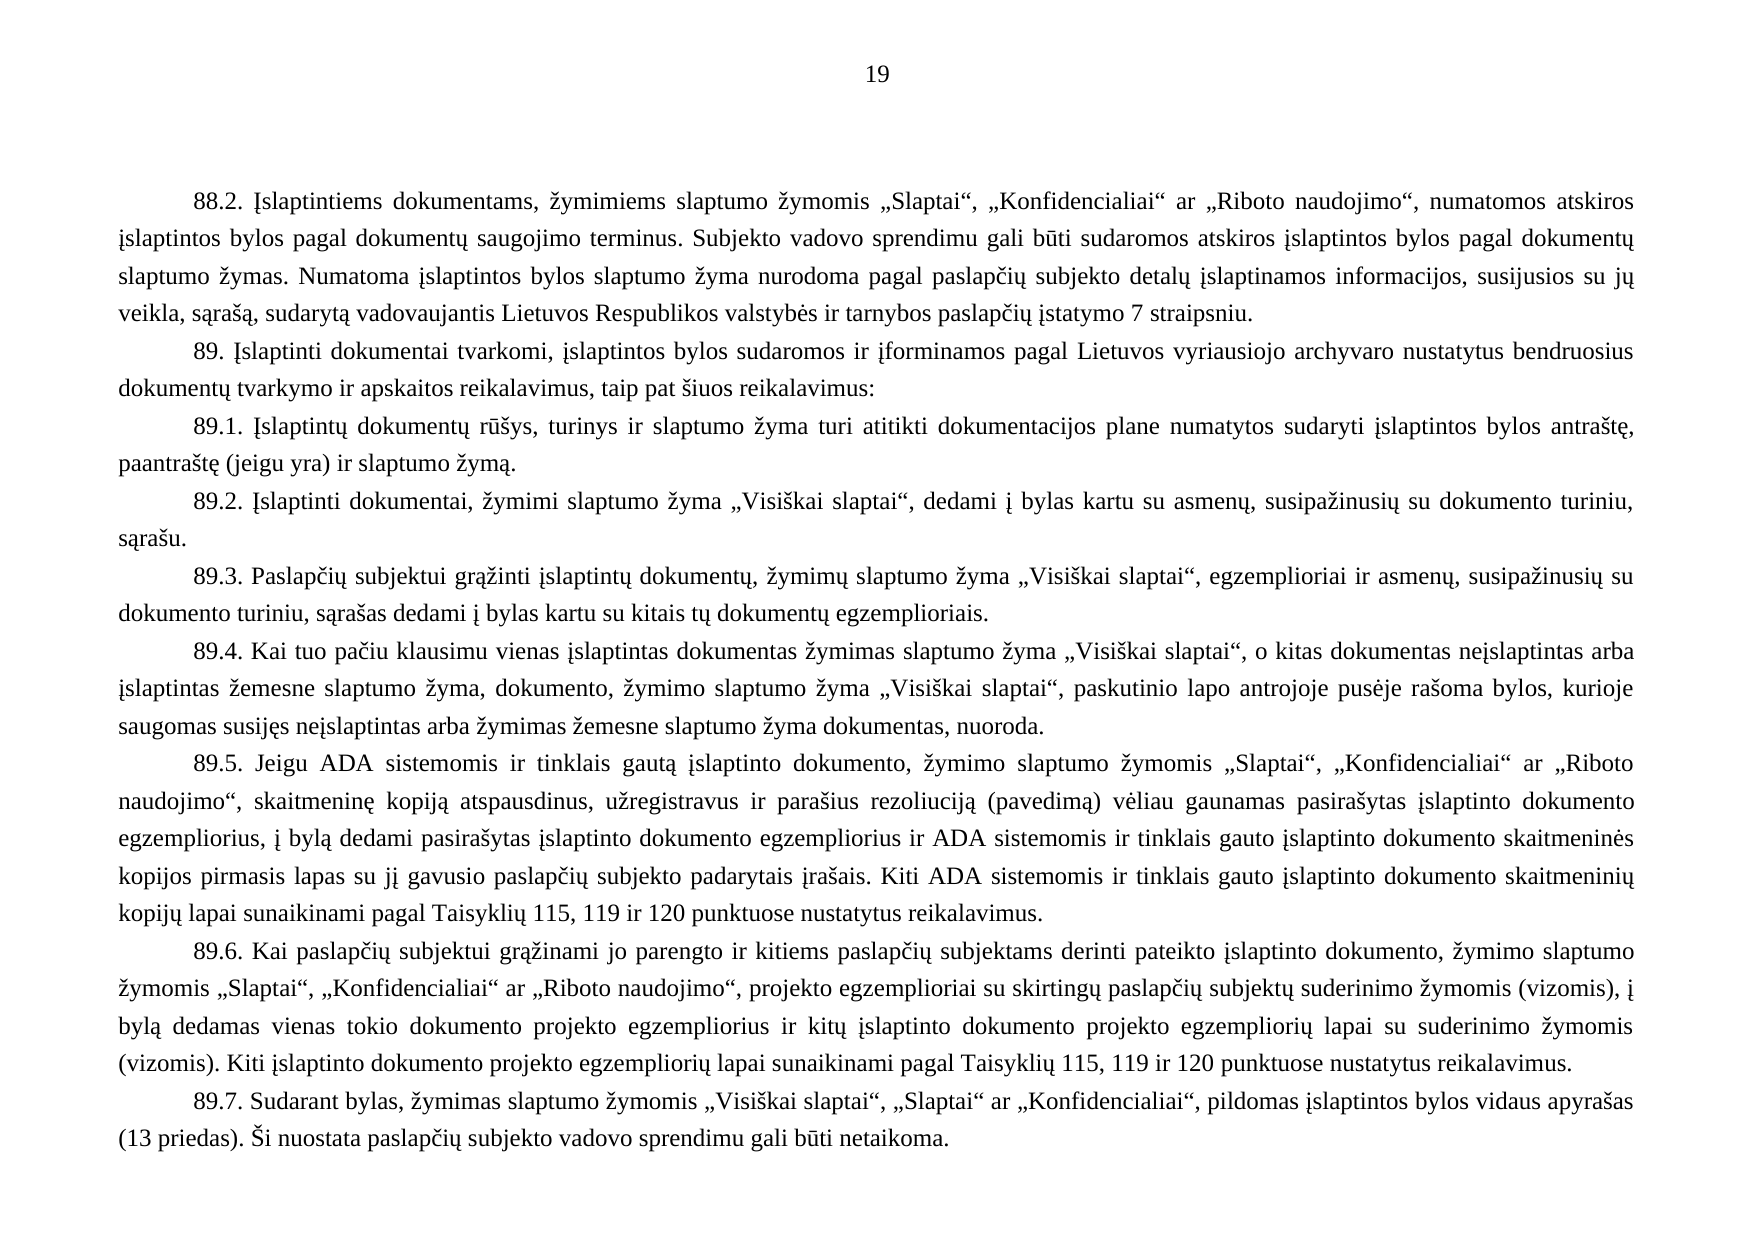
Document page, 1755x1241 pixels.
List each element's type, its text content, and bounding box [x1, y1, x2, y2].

text 89.7. Sudarant bylas, žymimas slaptumo žymomis „Visiškai slaptai“, „Slaptai“ ar „Konfidencialiai“, pildomas įslaptintos bylos vidaus apyrašas (13 priedas). Ši nuostata paslapčių subjekto vadovo sprendimu gali būti netaikoma. [118, 1077, 1636, 1152]
text 89.5. Jeigu ADA sistemomis ir tinklais gautą įslaptinto dokumento, žymimo slaptumo žymomis „Slaptai“, „Konfidencialiai“ ar „Riboto naudojimo“, skaitmeninę kopiją atspausdinus, užregistravus ir parašius rezoliuciją (pavedimą) vėliau gaunamas pasirašytas įslaptinto dokumento egzempliorius, į bylą dedami pasirašytas įslaptinto dokumento egzempliorius ir ADA sistemomis ir tinklais gauto įslaptinto dokumento skaitmeninės kopijos pirmasis lapas su jį gavusio paslapčių subjekto padarytais įrašais. Kiti ADA sistemomis ir tinklais gauto įslaptinto dokumento skaitmeninių kopijų lapai sunaikinami pagal Taisyklių 115, 119 ir 120 punktuose nustatytus reikalavimus. [118, 740, 1636, 927]
text 88.2. Įslaptintiems dokumentams, žymimiems slaptumo žymomis „Slaptai“, „Konfidencialiai“ ar „Riboto naudojimo“, numatomos atskiros įslaptintos bylos pagal dokumentų saugojimo terminus. Subjekto vadovo sprendimu gali būti sudaromos atskiros įslaptintos bylos pagal dokumentų slaptumo žymas. Numatoma įslaptintos bylos slaptumo žyma nurodoma pagal paslapčių subjekto detalų įslaptinamos informacijos, susijusios su jų veikla, sąrašą, sudarytą vadovaujantis Lietuvos Respublikos valstybės ir tarnybos paslapčių įstatymo 7 straipsniu. [118, 177, 1636, 327]
text 89.3. Paslapčių subjektui grąžinti įslaptintų dokumentų, žymimų slaptumo žyma „Visiškai slaptai“, egzemplioriai ir asmenų, susipažinusių su dokumento turiniu, sąrašas dedami į bylas kartu su kitais tų dokumentų egzemplioriais. [118, 552, 1636, 627]
text 89.6. Kai paslapčių subjektui grąžinami jo parengto ir kitiems paslapčių subjektams derinti pateikto įslaptinto dokumento, žymimo slaptumo žymomis „Slaptai“, „Konfidencialiai“ ar „Riboto naudojimo“, projekto egzemplioriai su skirtingų paslapčių subjektų suderinimo žymomis (vizomis), į bylą dedamas vienas tokio dokumento projekto egzempliorius ir kitų įslaptinto dokumento projekto egzempliorių lapai su suderinimo žymomis (vizomis). Kiti įslaptinto dokumento projekto egzempliorių lapai sunaikinami pagal Taisyklių 115, 119 ir 120 punktuose nustatytus reikalavimus. [118, 927, 1636, 1077]
text 89. Įslaptinti dokumentai tvarkomi, įslaptintos bylos sudaromos ir įforminamos pagal Lietuvos vyriausiojo archyvaro nustatytus bendruosius dokumentų tvarkymo ir apskaitos reikalavimus, taip pat šiuos reikalavimus: [118, 327, 1636, 402]
text 89.2. Įslaptinti dokumentai, žymimi slaptumo žyma „Visiškai slaptai“, dedami į bylas kartu su asmenų, susipažinusių su dokumento turiniu, sąrašu. [118, 477, 1636, 552]
text 89.4. Kai tuo pačiu klausimu vienas įslaptintas dokumentas žymimas slaptumo žyma „Visiškai slaptai“, o kitas dokumentas neįslaptintas arba įslaptintas žemesne slaptumo žyma, dokumento, žymimo slaptumo žyma „Visiškai slaptai“, paskutinio lapo antrojoje pusėje rašoma bylos, kurioje saugomas susijęs neįslaptintas arba žymimas žemesne slaptumo žyma dokumentas, nuoroda. [118, 627, 1636, 740]
text 89.1. Įslaptintų dokumentų rūšys, turinys ir slaptumo žyma turi atitikti dokumentacijos plane numatytos sudaryti įslaptintos bylos antraštę, paantraštę (jeigu yra) ir slaptumo žymą. [118, 402, 1636, 477]
